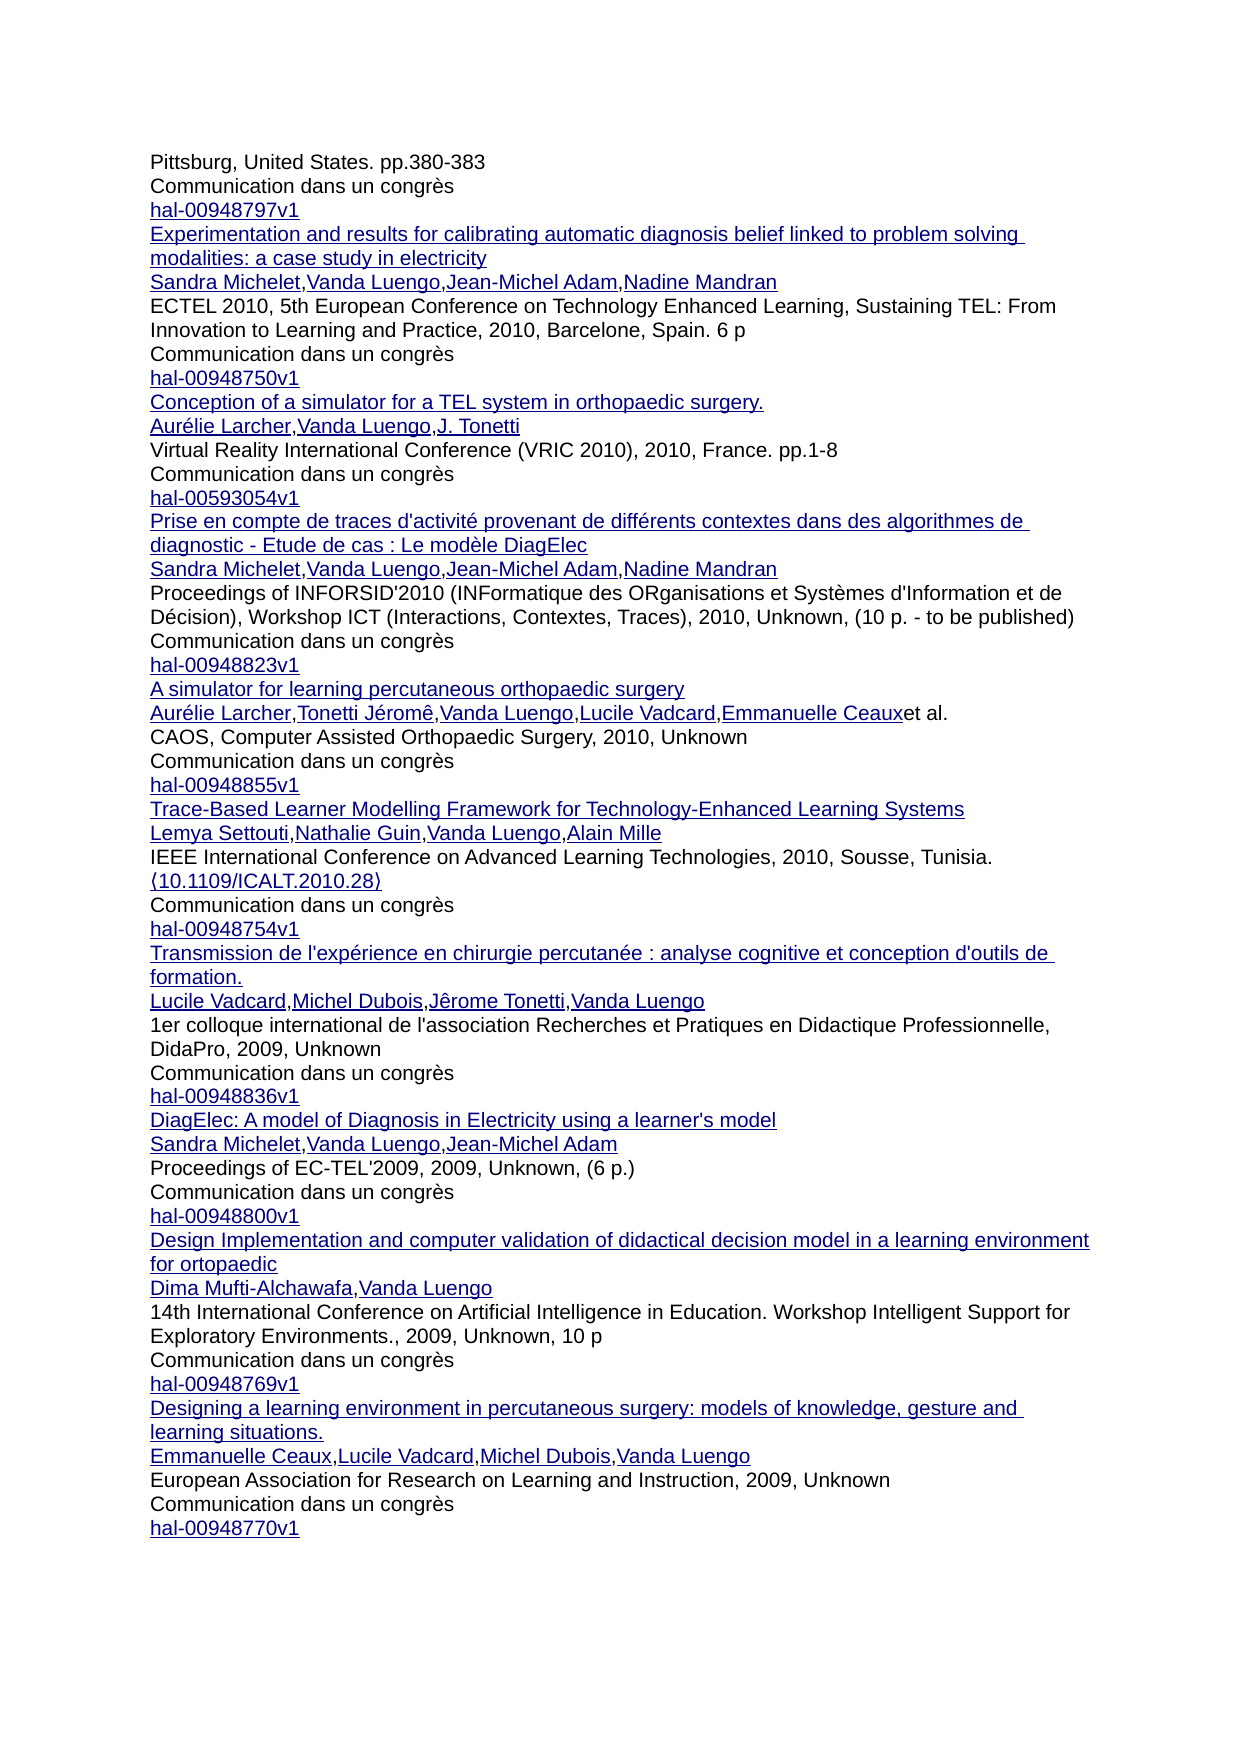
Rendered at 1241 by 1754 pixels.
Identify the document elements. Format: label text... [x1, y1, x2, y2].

table_cell Conception of a simulator for a TEL system in orthopaedic surgery. Aurélie Larcher,Vanda Luengo,J. Tonetti Virtual Reality International Conference (VRIC 2010), 2010, France. pp.1-8 Communication dans un congrès hal-00593054v1 [150, 390, 1090, 509]
table_cell Trace-Based Learner Modelling Framework for Technology-Enhanced Learning Systems Lemya Settouti,Nathalie Guin,Vanda Luengo,Alain Mille IEEE International Conference on Advanced Learning Technologies, 2010, Sousse, Tunisia. ⟨10.1109/ICALT.2010.28⟩ Communication dans un congrès hal-00948754v1 [150, 797, 1090, 941]
table_cell for ortopaedic Dima Mufti-Alchawafa,Vanda Luengo 14th International Conference on Artificial Intelligence in Education. Workshop Intelligent Support for Exploratory Environments., 2009, Unknown, 10 p Communication dans un congrès hal-00948769v1 [150, 1250, 1090, 1396]
table_cell DiagElec: A model of Diagnosis in Electricity using a learner's model Sandra Michelet,Vanda Luengo,Jean-Michel Adam Proceedings of EC-TEL'2009, 2009, Unknown, (6 p.) Communication dans un congrès hal-00948800v1 [150, 1108, 1090, 1228]
table_cell Pittsburg, United States. pp.380-383 Communication dans un congrès hal-00948797v1 [150, 150, 1090, 222]
table_cell Transmission de l'expérience en chirurgie percutanée : analyse cognitive et conception d'outils de formation. Lucile Vadcard,Michel Dubois,Jêrome Tonetti,Vanda Luengo 1er colloque international de l'association Recherches et Pratiques en Didactique Professionnelle, DidaPro, 2009, Unknown Communication dans un congrès hal-00948836v1 [150, 941, 1090, 1108]
table_cell Designing a learning environment in percutaneous surgery: models of knowledge, gesture and learning situations. Emmanuelle Ceaux,Lucile Vadcard,Michel Dubois,Vanda Luengo European Association for Research on Learning and Instruction, 2009, Unknown Communication dans un congrès hal-00948770v1 [150, 1396, 1090, 1539]
table_cell Experimentation and results for calibrating automatic diagnosis belief linked to problem solving modalities: a case study in electricity Sandra Michelet,Vanda Luengo,Jean-Michel Adam,Nadine Mandran ECTEL 2010, 5th European Conference on Technology Enhanced Learning, Sustaining TEL: From Innovation to Learning and Practice, 2010, Barcelone, Spain. 6 p Communication dans un congrès hal-00948750v1 [150, 222, 1090, 389]
table_cell A simulator for learning percutaneous orthopaedic surgery Aurélie Larcher,Tonetti Jéromê,Vanda Luengo,Lucile Vadcard,Emmanuelle Ceauxet al. CAOS, Computer Assisted Orthopaedic Surgery, 2010, Unknown Communication dans un congrès hal-00948855v1 [150, 677, 1090, 797]
table_cell Design Implementation and computer validation of didactical decision model in a learning environment [150, 1228, 1090, 1249]
table_cell Prise en compte de traces d'activité provenant de différents contextes dans des algorithmes de diagnostic - Etude de cas : Le modèle DiagElec Sandra Michelet,Vanda Luengo,Jean-Michel Adam,Nadine Mandran Proceedings of INFORSID'2010 (INFormatique des ORganisations et Systèmes d'Information et de Décision), Workshop ICT (Interactions, Contextes, Traces), 2010, Unknown, (10 p. - to be published) Communication dans un congrès hal-00948823v1 [150, 509, 1090, 677]
